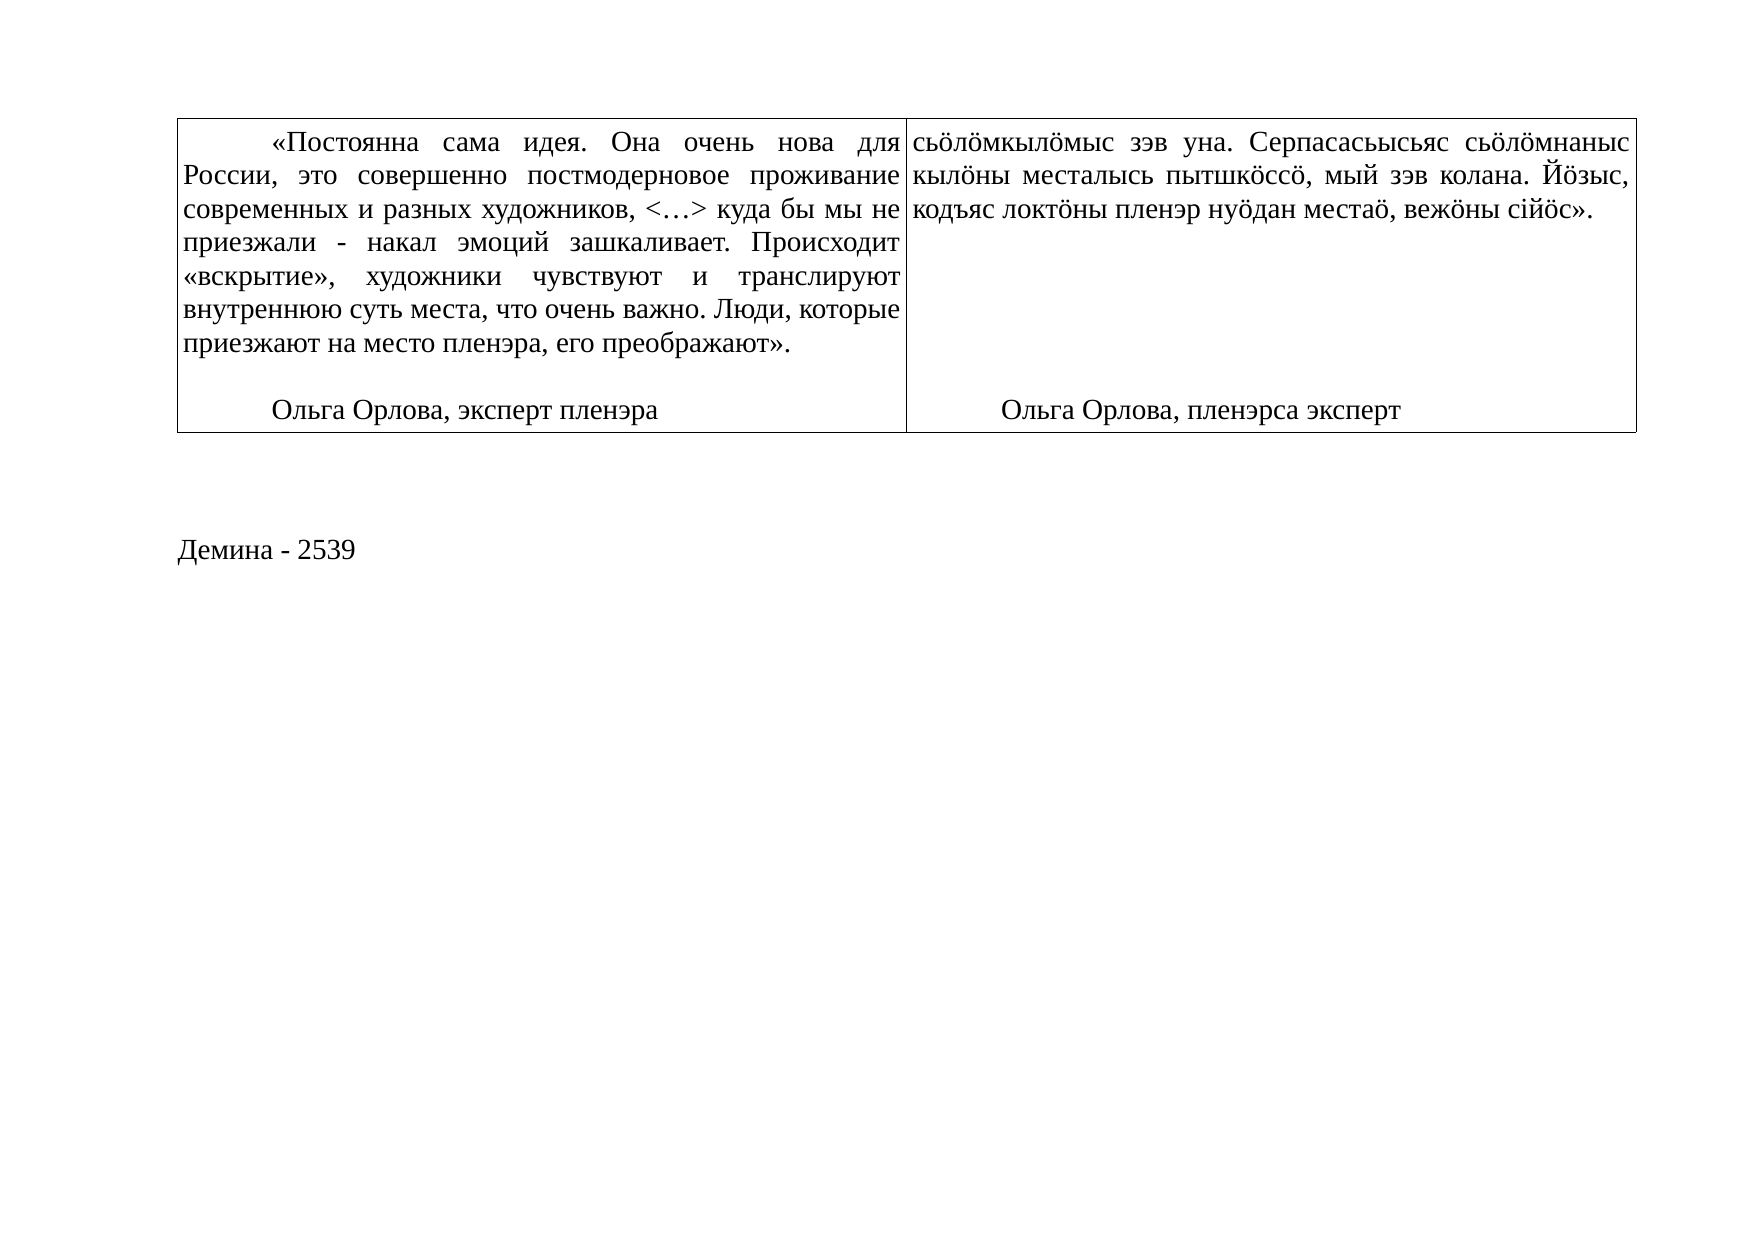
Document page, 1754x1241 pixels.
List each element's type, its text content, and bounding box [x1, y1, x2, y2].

table_header «Постоянна сама идея. Она очень нова для России, это совершенно постмодерновое проживание современных и разных художников, <…> куда бы мы не приезжали - накал эмоций зашкаливает. Происходит «вскрытие», художники чувствуют и транслируют внутреннюю суть места, что очень важно. Люди, которые приезжают на место пленэра, его преображают». Ольга Орлова, эксперт пленэра [178, 119, 906, 432]
text Демина - 2539 [177, 532, 1636, 566]
table_header сьӧлӧмкылӧмыс зэв уна. Серпасасьысьяс сьӧлӧмнаныс кылӧны месталысь пытшкӧссӧ, мый зэв колана. Йӧзыс, кодъяс локтӧны пленэр нуӧдан местаӧ, вежӧны сійӧс». Ольга Орлова, пленэрса эксперт [907, 119, 1636, 432]
